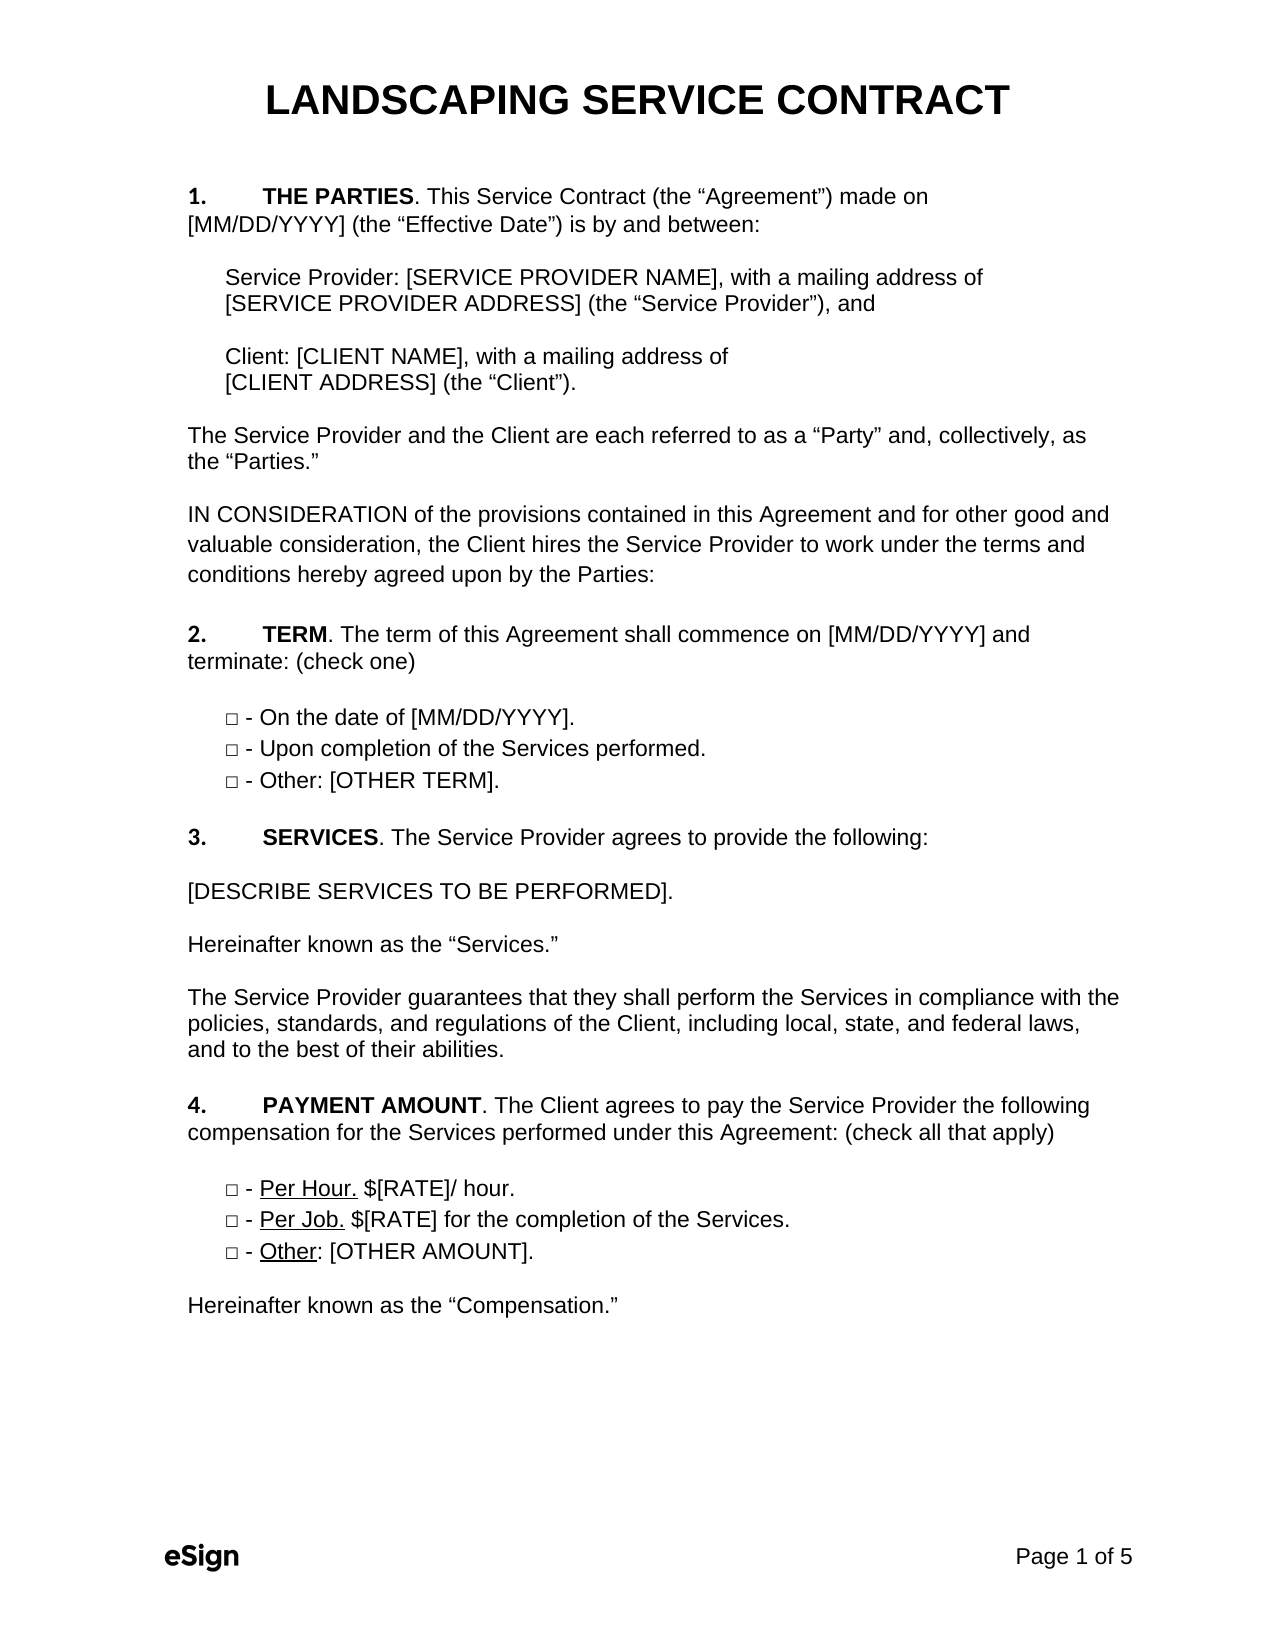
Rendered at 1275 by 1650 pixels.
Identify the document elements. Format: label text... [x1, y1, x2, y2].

list The Service Provider and the Client are each referred to as a “Party” and, collectively, as the “Parties.” [187, 422, 1125, 474]
text ☐ - Other: [OTHER AMOUNT]. [225, 1234, 1125, 1266]
list Client: [CLIENT NAME], with a mailing address of [225, 343, 1125, 369]
list The Service Provider guarantees that they shall perform the Services in compliance with the policies, standards, and regulations of the Client, including local, state, and federal laws, and to the best of their abilities. [187, 983, 1125, 1062]
text ☐ - Other: [OTHER TERM]. [225, 763, 1125, 795]
list [MM/DD/YYYY] (the “Effective Date”) is by and between: [187, 211, 1125, 237]
text ☐ - Upon completion of the Services performed. [225, 732, 1125, 763]
list TERM. The term of this Agreement shall commence on [MM/DD/YYYY] and terminate: (check one) [187, 618, 1125, 675]
list SERVICES. The Service Provider agrees to provide the following: [187, 821, 1125, 852]
text ☐ - Per Hour. $[RATE]/ hour. [225, 1172, 1125, 1203]
list THE PARTIES. This Service Contract (the “Agreement”) made on [187, 180, 1125, 211]
list [CLIENT ADDRESS] (the “Client”). [225, 369, 1125, 395]
list IN CONSIDERATION of the provisions contained in this Agreement and for other good and valuable consideration, the Client hires the Service Provider to work under the terms and conditions hereby agreed upon by the Parties: [187, 501, 1125, 588]
text LANDSCAPING SERVICE CONTRACT [150, 75, 1125, 123]
list PAYMENT AMOUNT. The Client agrees to pay the Service Provider the following compensation for the Services performed under this Agreement: (check all that apply) [187, 1089, 1125, 1146]
text ☐ - On the date of [MM/DD/YYYY]. [225, 701, 1125, 732]
text Hereinafter known as the “Compensation.” [187, 1292, 1125, 1318]
list Service Provider: [SERVICE PROVIDER NAME], with a mailing address of [225, 264, 1125, 290]
list Hereinafter known as the “Services.” [187, 931, 1125, 957]
text ☐ - Per Job. $[RATE] for the completion of the Services. [225, 1203, 1125, 1234]
text [DESCRIBE SERVICES TO BE PERFORMED]. [187, 878, 1125, 904]
list [SERVICE PROVIDER ADDRESS] (the “Service Provider”), and [225, 290, 1125, 316]
